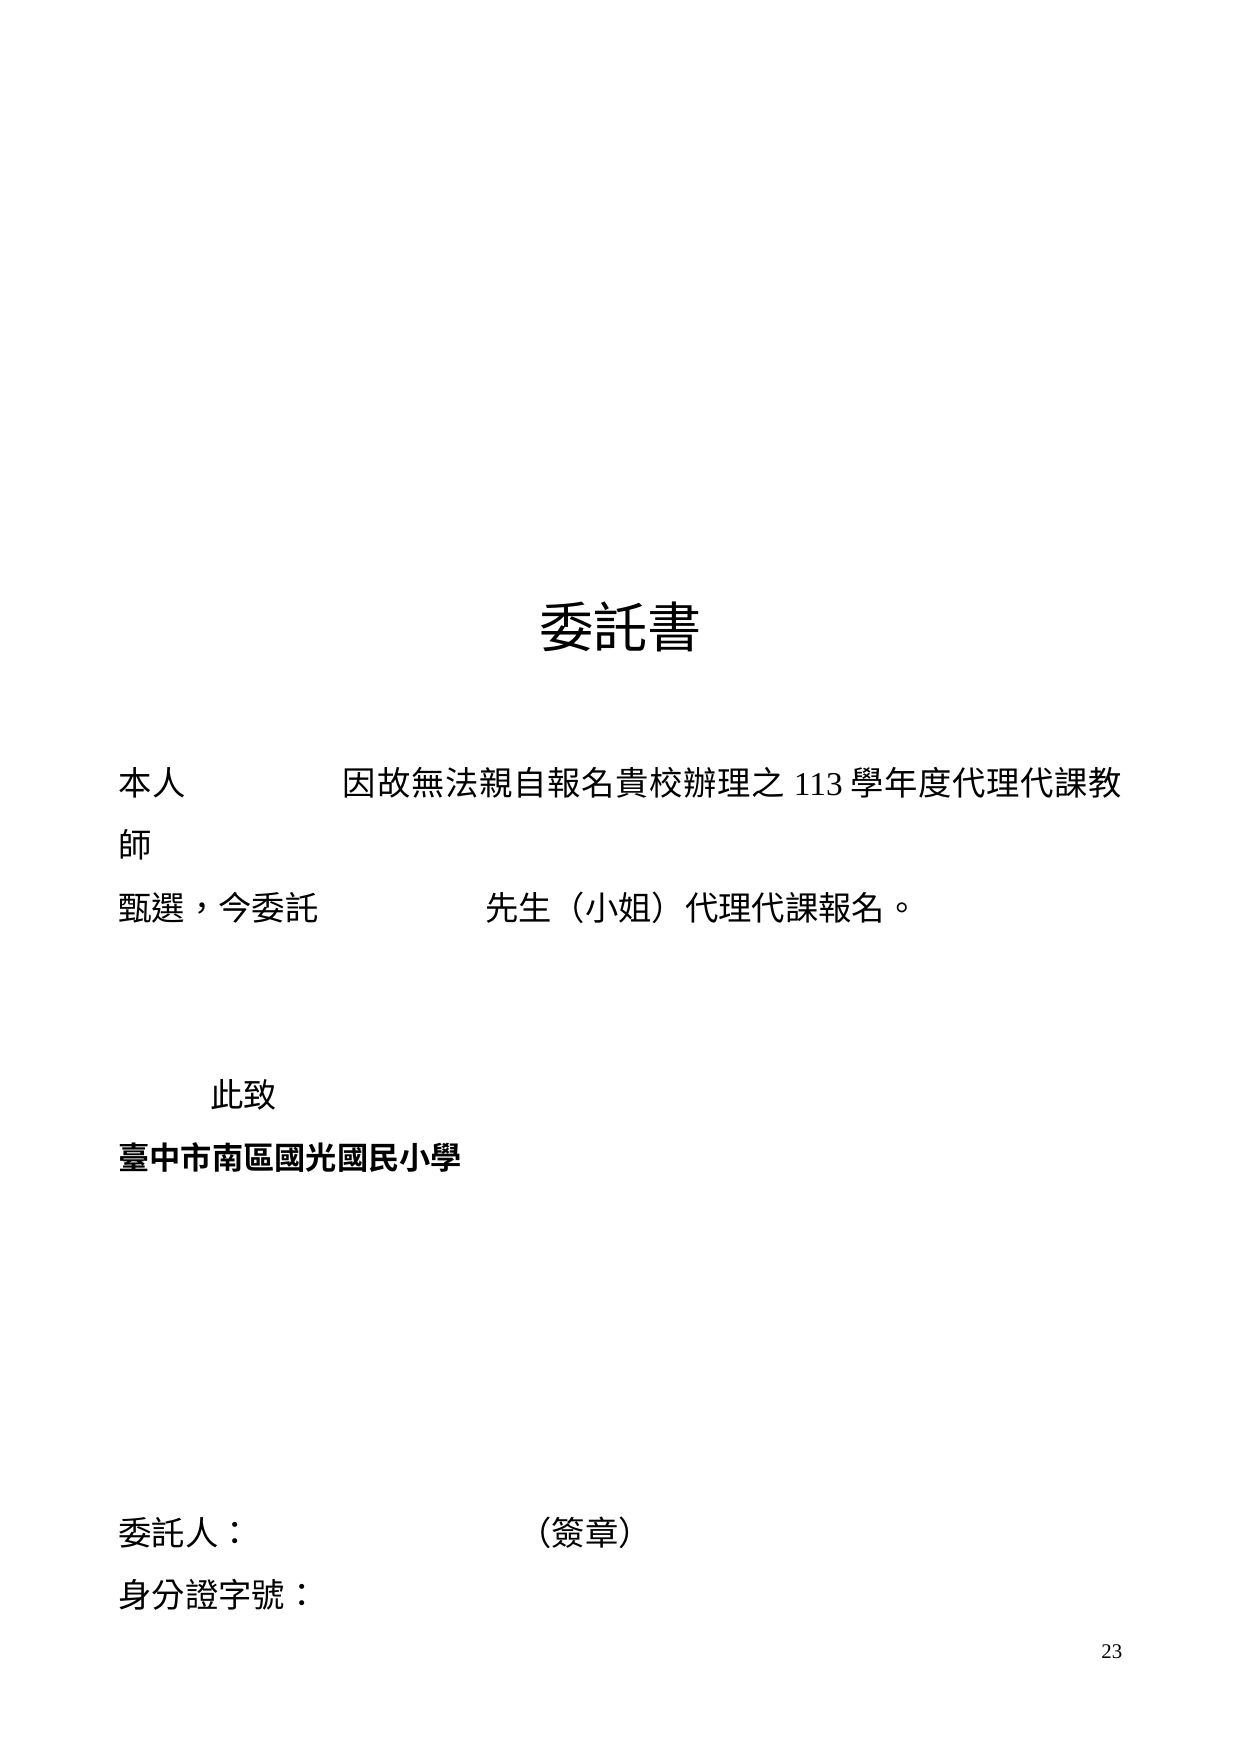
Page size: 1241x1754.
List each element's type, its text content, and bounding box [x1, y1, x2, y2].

text 此致 [118, 1051, 1122, 1114]
text 本人 因故無法親自報名貴校辦理之113學年度代理代課教師 [118, 739, 1122, 864]
text 委託人： （簽章） [118, 1489, 1122, 1551]
text 臺中市南區國光國民小學 [118, 1114, 1122, 1176]
text 甄選，今委託 先生（小姐）代理代課報名。 [118, 864, 1122, 926]
text 委託書 [118, 551, 1122, 676]
text 身分證字號： [118, 1551, 1122, 1614]
